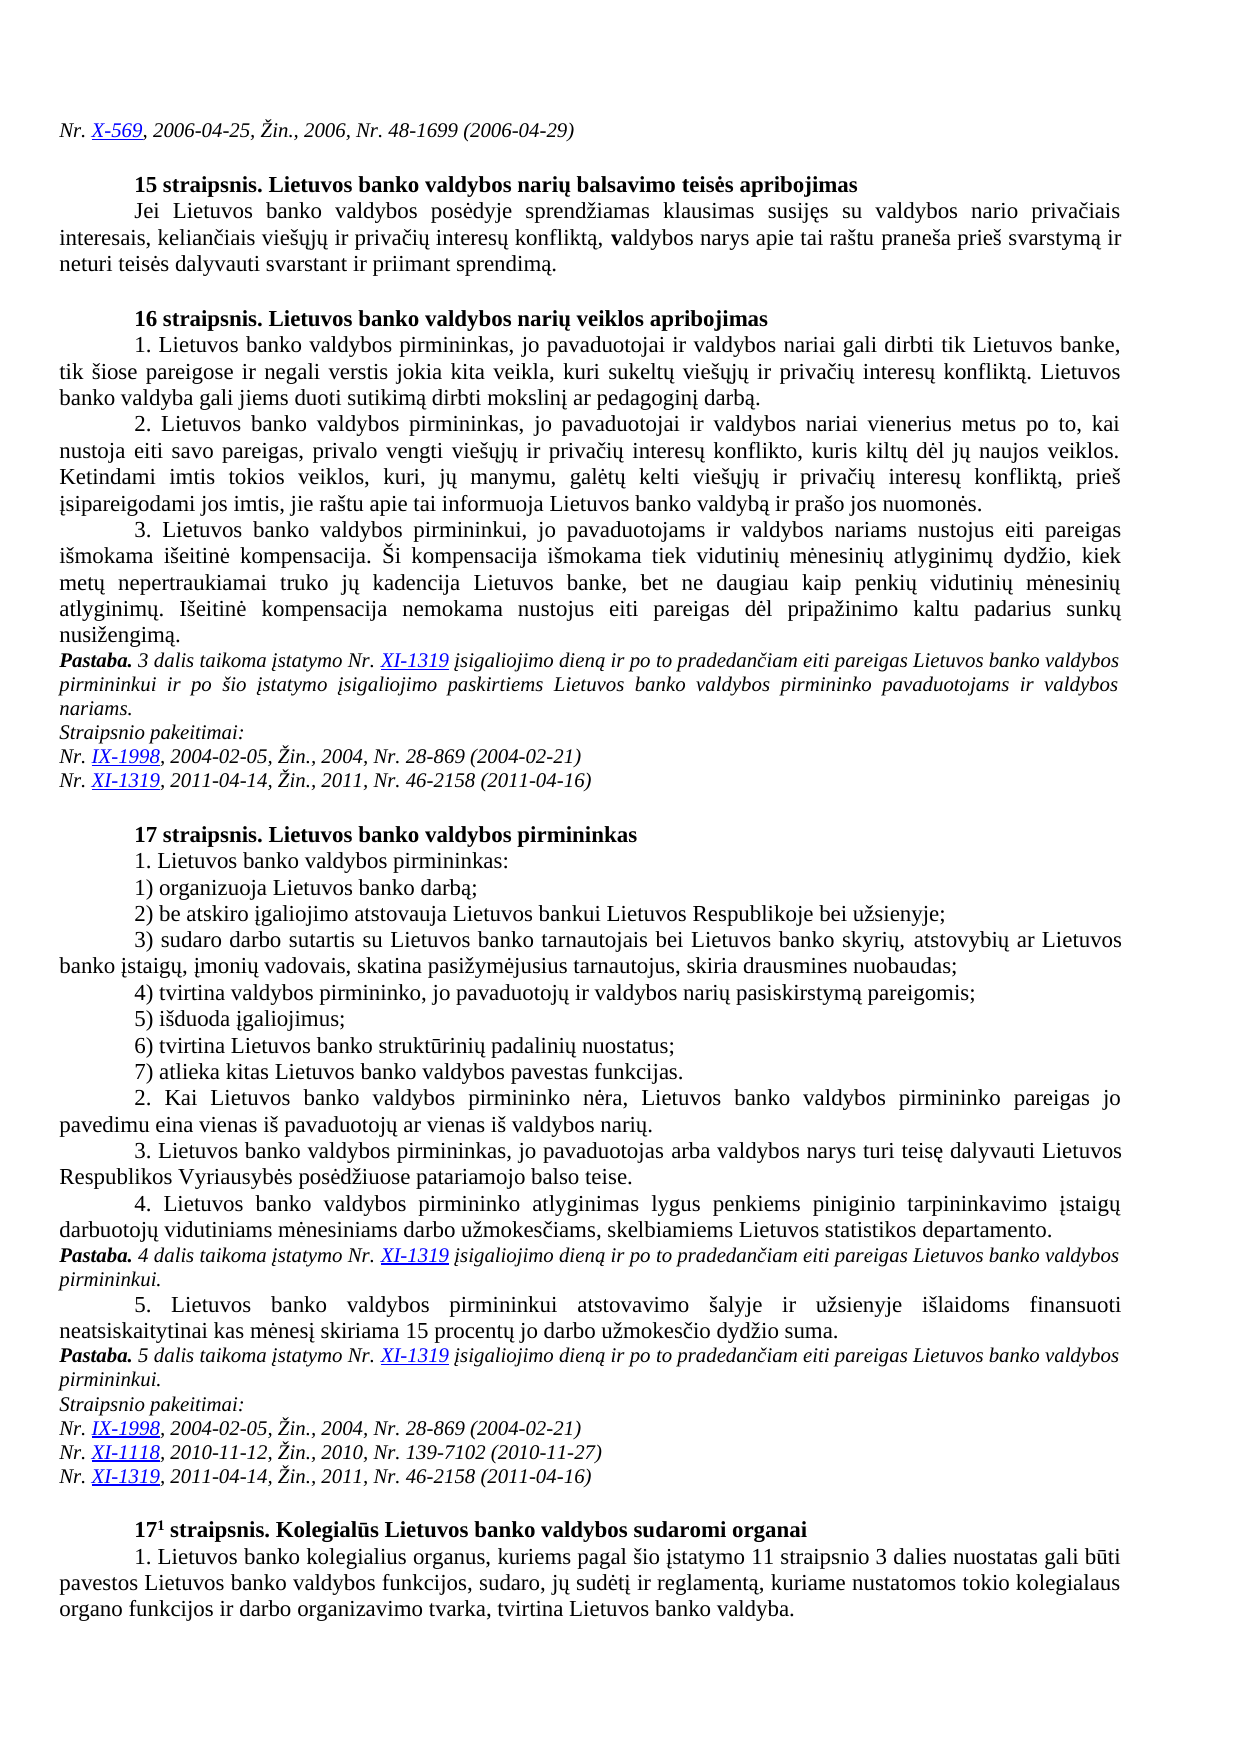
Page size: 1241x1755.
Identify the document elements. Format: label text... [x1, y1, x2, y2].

text Jei Lietuvos banko valdybos posėdyje sprendžiamas klausimas susijęs su valdybos nario privačiais interesais, keliančiais viešųjų ir privačių interesų konfliktą, valdybos narys apie tai raštu praneša prieš svarstymą ir neturi teisės dalyvauti svarstant ir priimant sprendimą. [59, 197, 1122, 276]
text 16 straipsnis. Lietuvos banko valdybos narių veiklos apribojimas [59, 305, 1122, 331]
text 1. Lietuvos banko valdybos pirmininkas: [59, 847, 1122, 873]
text 3. Lietuvos banko valdybos pirmininkas, jo pavaduotojas arba valdybos narys turi teisę dalyvauti Lietuvos Respublikos Vyriausybės posėdžiuose patariamojo balso teise. [59, 1137, 1122, 1190]
text Nr. XI-1319, 2011-04-14, Žin., 2011, Nr. 46-2158 (2011-04-16) [59, 1464, 1122, 1488]
text 3) sudaro darbo sutartis su Lietuvos banko tarnautojais bei Lietuvos banko skyrių, atstovybių ar Lietuvos banko įstaigų, įmonių vadovais, skatina pasižymėjusius tarnautojus, skiria drausmines nuobaudas; [59, 926, 1122, 979]
text Nr. IX-1998, 2004-02-05, Žin., 2004, Nr. 28-869 (2004-02-21) [59, 1416, 1122, 1439]
text 1. Lietuvos banko kolegialius organus, kuriems pagal šio įstatymo 11 straipsnio 3 dalies nuostatas gali būti pavestos Lietuvos banko valdybos funkcijos, sudaro, jų sudėtį ir reglamentą, kuriame nustatomos tokio kolegialaus organo funkcijos ir darbo organizavimo tvarka, tvirtina Lietuvos banko valdyba. [59, 1543, 1122, 1622]
text 2. Lietuvos banko valdybos pirmininkas, jo pavaduotojai ir valdybos nariai vienerius metus po to, kai nustoja eiti savo pareigas, privalo vengti viešųjų ir privačių interesų konflikto, kuris kiltų dėl jų naujos veiklos. Ketindami imtis tokios veiklos, kuri, jų manymu, galėtų kelti viešųjų ir privačių interesų konfliktą, prieš įsipareigodami jos imtis, jie raštu apie tai informuoja Lietuvos banko valdybą ir prašo jos nuomonės. [59, 411, 1122, 516]
text 5. Lietuvos banko valdybos pirmininkui atstovavimo šalyje ir užsienyje išlaidoms finansuoti neatsiskaitytinai kas mėnesį skiriama 15 procentų jo darbo užmokesčio dydžio suma. [59, 1291, 1122, 1343]
text Nr. XI-1319, 2011-04-14, Žin., 2011, Nr. 46-2158 (2011-04-16) [59, 768, 1122, 792]
text Straipsnio pakeitimai: [59, 1391, 1122, 1416]
text Pastaba. 5 dalis taikoma įstatymo Nr. XI-1319 įsigaliojimo dieną ir po to pradedančiam eiti pareigas Lietuvos banko valdybos pirmininkui. [59, 1343, 1122, 1391]
text Pastaba. 3 dalis taikoma įstatymo Nr. XI-1319 įsigaliojimo dieną ir po to pradedančiam eiti pareigas Lietuvos banko valdybos pirmininkui ir po šio įstatymo įsigaliojimo paskirtiems Lietuvos banko valdybos pirmininko pavaduotojams ir valdybos nariams. [59, 648, 1122, 720]
text 6) tvirtina Lietuvos banko struktūrinių padalinių nuostatus; [59, 1032, 1122, 1058]
text Straipsnio pakeitimai: [59, 720, 1122, 744]
text 171 straipsnis. Kolegialūs Lietuvos banko valdybos sudaromi organai [59, 1516, 1122, 1543]
text Pastaba. 4 dalis taikoma įstatymo Nr. XI-1319 įsigaliojimo dieną ir po to pradedančiam eiti pareigas Lietuvos banko valdybos pirmininkui. [59, 1242, 1122, 1291]
text 1) organizuoja Lietuvos banko darbą; [59, 873, 1122, 900]
text 2. Kai Lietuvos banko valdybos pirmininko nėra, Lietuvos banko valdybos pirmininko pareigas jo pavedimu eina vienas iš pavaduotojų ar vienas iš valdybos narių. [59, 1084, 1122, 1137]
text 15 straipsnis. Lietuvos banko valdybos narių balsavimo teisės apribojimas [59, 171, 1122, 197]
text 7) atlieka kitas Lietuvos banko valdybos pavestas funkcijas. [59, 1058, 1122, 1084]
text 4. Lietuvos banko valdybos pirmininko atlyginimas lygus penkiems piniginio tarpininkavimo įstaigų darbuotojų vidutiniams mėnesiniams darbo užmokesčiams, skelbiamiems Lietuvos statistikos departamento. [59, 1190, 1122, 1242]
text 1. Lietuvos banko valdybos pirmininkas, jo pavaduotojai ir valdybos nariai gali dirbti tik Lietuvos banke, tik šiose pareigose ir negali verstis jokia kita veikla, kuri sukeltų viešųjų ir privačių interesų konfliktą. Lietuvos banko valdyba gali jiems duoti sutikimą dirbti mokslinį ar pedagoginį darbą. [59, 331, 1122, 411]
text 2) be atskiro įgaliojimo atstovauja Lietuvos bankui Lietuvos Respublikoje bei užsienyje; [59, 900, 1122, 926]
text 3. Lietuvos banko valdybos pirmininkui, jo pavaduotojams ir valdybos nariams nustojus eiti pareigas išmokama išeitinė kompensacija. Ši kompensacija išmokama tiek vidutinių mėnesinių atlyginimų dydžio, kiek metų nepertraukiamai truko jų kadencija Lietuvos banke, bet ne daugiau kaip penkių vidutinių mėnesinių atlyginimų. Išeitinė kompensacija nemokama nustojus eiti pareigas dėl pripažinimo kaltu padarius sunkų nusižengimą. [59, 516, 1122, 648]
text Nr. IX-1998, 2004-02-05, Žin., 2004, Nr. 28-869 (2004-02-21) [59, 744, 1122, 768]
text Nr. X-569, 2006-04-25, Žin., 2006, Nr. 48-1699 (2006-04-29) [59, 118, 1122, 142]
text 5) išduoda įgaliojimus; [59, 1005, 1122, 1032]
text 4) tvirtina valdybos pirmininko, jo pavaduotojų ir valdybos narių pasiskirstymą pareigomis; [59, 979, 1122, 1005]
text Nr. XI-1118, 2010-11-12, Žin., 2010, Nr. 139-7102 (2010-11-27) [59, 1439, 1122, 1464]
text 17 straipsnis. Lietuvos banko valdybos pirmininkas [59, 821, 1122, 847]
